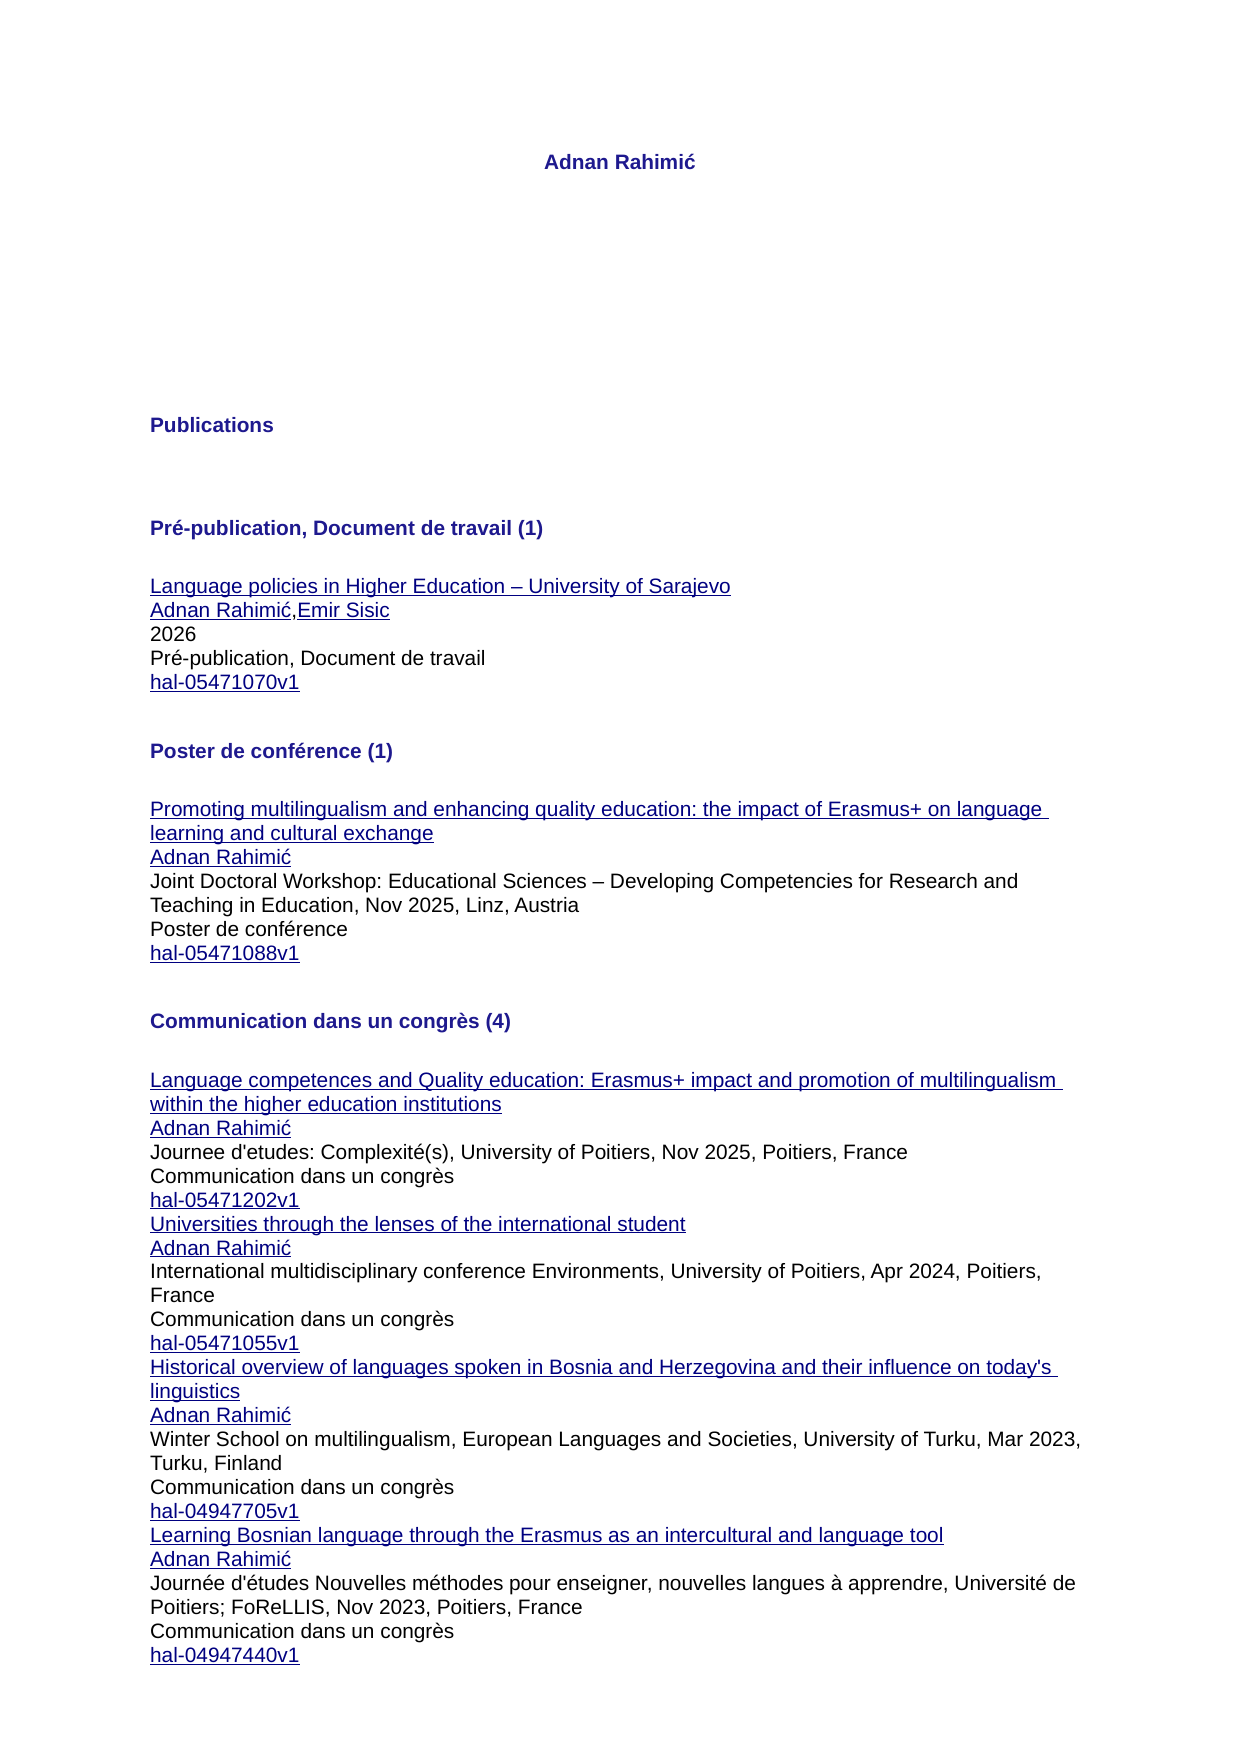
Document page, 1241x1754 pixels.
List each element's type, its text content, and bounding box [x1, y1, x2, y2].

subtitle Communication dans un congrès (4) [150, 1009, 1090, 1033]
subtitle Pré-publication, Document de travail (1) [150, 516, 1090, 539]
table_header Language policies in Higher Education – University of Sarajevo Adnan Rahimić,Emir Sisic 2026 Pré-publication, Document de travail hal-05471070v1 [150, 574, 1090, 694]
table_cell Universities through the lenses of the international student Adnan Rahimić International multidisciplinary conference Environments, University of Poitiers, Apr 2024, Poitiers, France Communication dans un congrès hal-05471055v1 [150, 1211, 1090, 1355]
table_cell Historical overview of languages spoken in Bosnia and Herzegovina and their influence on today's linguistics Adnan Rahimić Winter School on multilingualism, European Languages and Societies, University of Turku, Mar 2023, Turku, Finland Communication dans un congrès hal-04947705v1 [150, 1355, 1090, 1523]
table_cell Learning Bosnian language through the Erasmus as an intercultural and language tool Adnan Rahimić Journée d'études Nouvelles méthodes pour enseigner, nouvelles langues à apprendre, Université de Poitiers; FoReLLIS, Nov 2023, Poitiers, France Communication dans un congrès hal-04947440v1 [150, 1523, 1090, 1667]
table_header Language competences and Quality education: Erasmus+ impact and promotion of multilingualism within the higher education institutions Adnan Rahimić Journee d'etudes: Complexité(s), University of Poitiers, Nov 2025, Poitiers, France Communication dans un congrès hal-05471202v1 [150, 1068, 1090, 1211]
subtitle Publications [150, 412, 1090, 436]
subtitle Adnan Rahimić [150, 150, 1090, 174]
table_header Promoting multilingualism and enhancing quality education: the impact of Erasmus+ on language learning and cultural exchange Adnan Rahimić Joint Doctoral Workshop: Educational Sciences – Developing Competencies for Research and Teaching in Education, Nov 2025, Linz, Austria Poster de conférence hal-05471088v1 [150, 797, 1090, 964]
subtitle Poster de conférence (1) [150, 738, 1090, 762]
